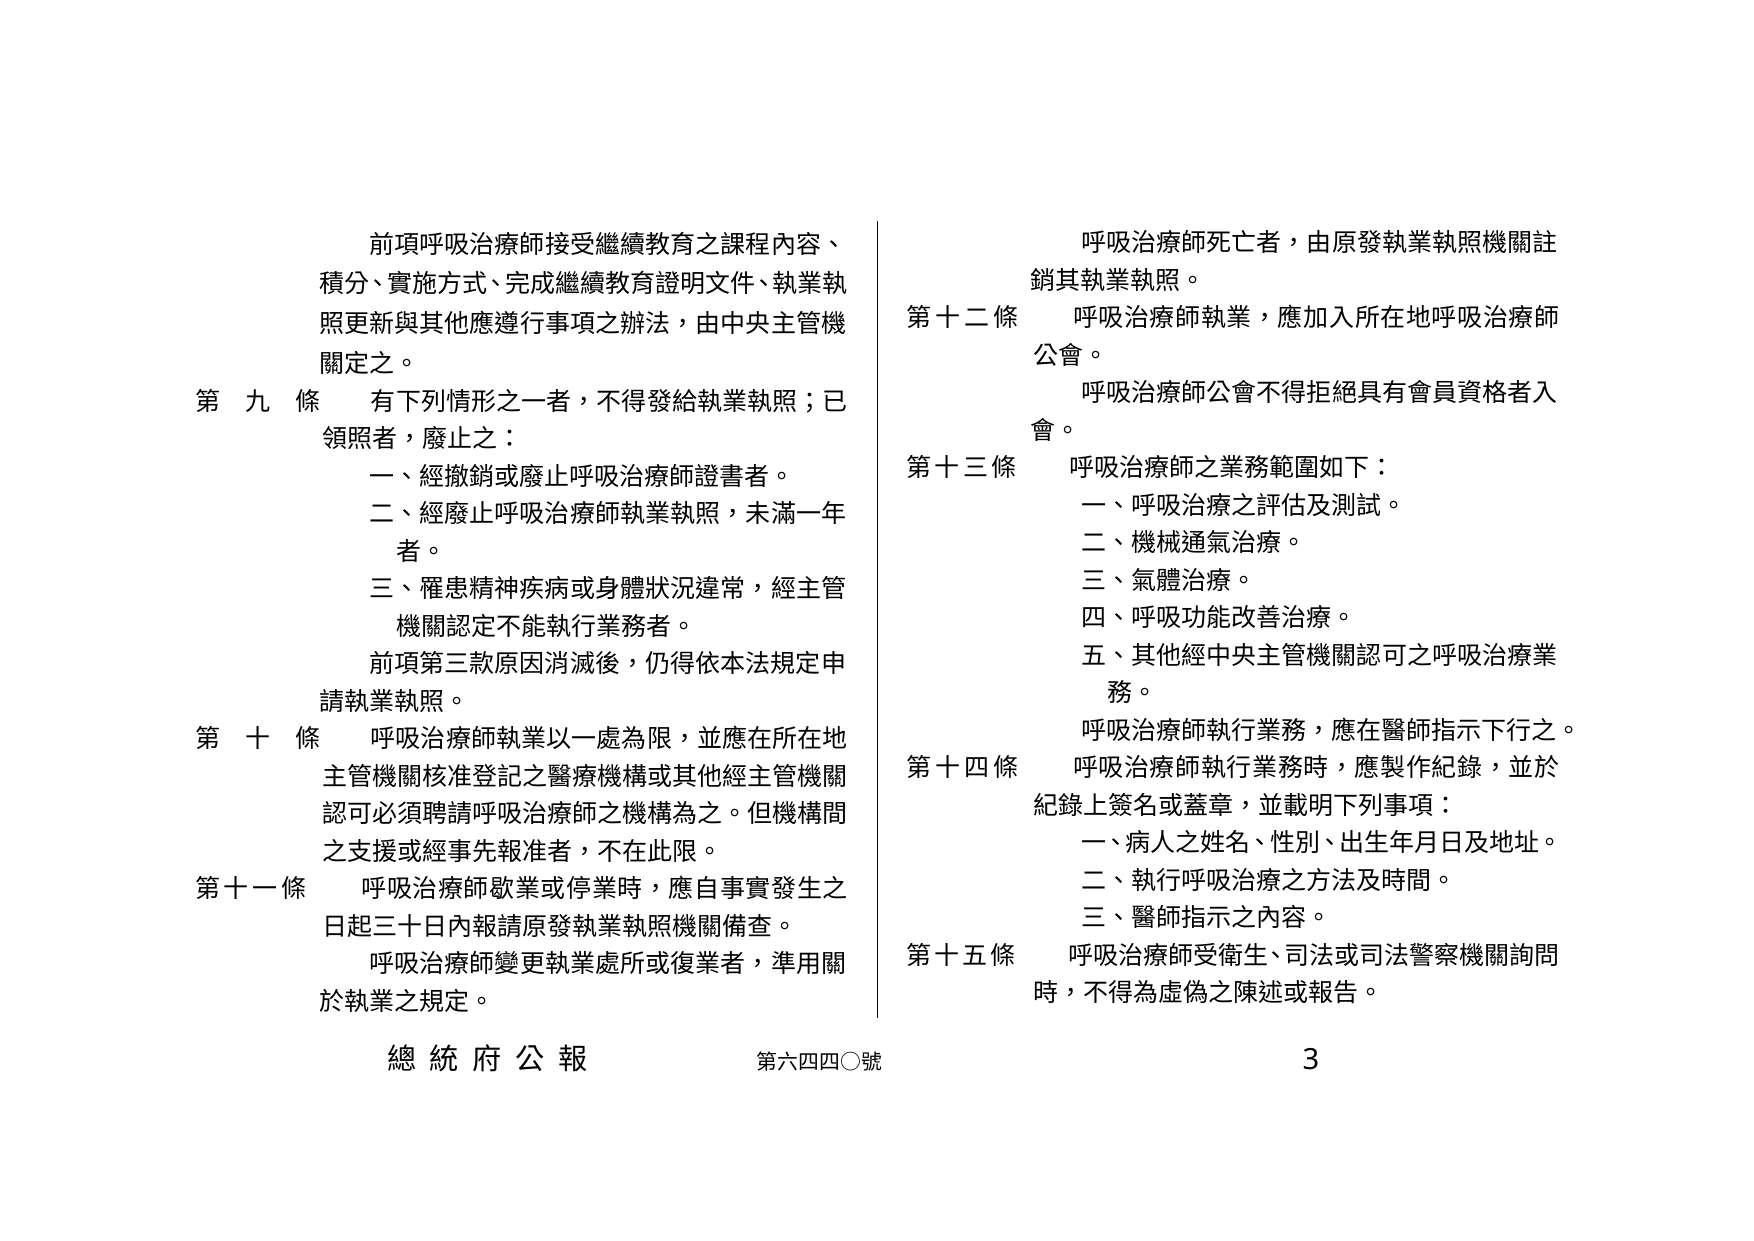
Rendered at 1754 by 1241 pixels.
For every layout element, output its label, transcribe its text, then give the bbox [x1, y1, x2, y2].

text 一、經撤銷或廢止呼吸治療師證書者。 [369, 455, 847, 492]
text 第 十 條 呼吸治療師執業以一處為限，並應在所在地主管機關核准登記之醫療機構或其他經主管機關認可必須聘請呼吸治療師之機構為之。但機構間之支援或經事先報准者，不在此限。 [195, 717, 847, 867]
text 前項第三款原因消滅後，仍得依本法規定申請執業執照。 [319, 642, 847, 717]
text 呼吸治療師變更執業處所或復業者，準用關於執業之規定。 [319, 942, 847, 1017]
text 第十一條 呼吸治療師歇業或停業時，應自事實發生之日起三十日內報請原發執業執照機關備查。 [195, 867, 847, 942]
text 五、其他經中央主管機關認可之呼吸治療業務。 [1081, 634, 1559, 709]
text 第十三條 呼吸治療師之業務範圍如下： [907, 447, 1559, 484]
text 一、病人之姓名、性別、出生年月日及地址。 [1081, 822, 1559, 859]
text 呼吸治療師公會不得拒絕具有會員資格者入會。 [1031, 372, 1559, 447]
text 前項呼吸治療師接受繼續教育之課程內容、積分、實施方式、完成繼續教育證明文件、執業執照更新與其他應遵行事項之辦法，由中央主管機關定之。 [319, 222, 847, 380]
text 三、罹患精神疾病或身體狀況違常，經主管機關認定不能執行業務者。 [369, 567, 847, 642]
text 一、呼吸治療之評估及測試。 [1081, 484, 1559, 522]
text 二、機械通氣治療。 [1081, 522, 1559, 559]
text 二、執行呼吸治療之方法及時間。 [1081, 859, 1559, 897]
text 第十四條 呼吸治療師執行業務時，應製作紀錄，並於紀錄上簽名或蓋章，並載明下列事項： [907, 747, 1559, 822]
text 第十二條 呼吸治療師執業，應加入所在地呼吸治療師公會。 [907, 297, 1559, 372]
text 三、氣體治療。 [1081, 559, 1559, 597]
text 呼吸治療師死亡者，由原發執業執照機關註銷其執業執照。 [1031, 222, 1559, 297]
text 呼吸治療師執行業務，應在醫師指示下行之。 [1031, 709, 1559, 747]
text 第 九 條 有下列情形之一者，不得發給執業執照；已領照者，廢止之： [195, 380, 847, 455]
text 三、醫師指示之內容。 [1081, 897, 1559, 934]
text 四、呼吸功能改善治療。 [1081, 597, 1559, 634]
text 第十五條 呼吸治療師受衛生、司法或司法警察機關詢問時，不得為虛偽之陳述或報告。 [907, 934, 1559, 1009]
text 二、經廢止呼吸治療師執業執照，未滿一年者。 [369, 492, 847, 567]
